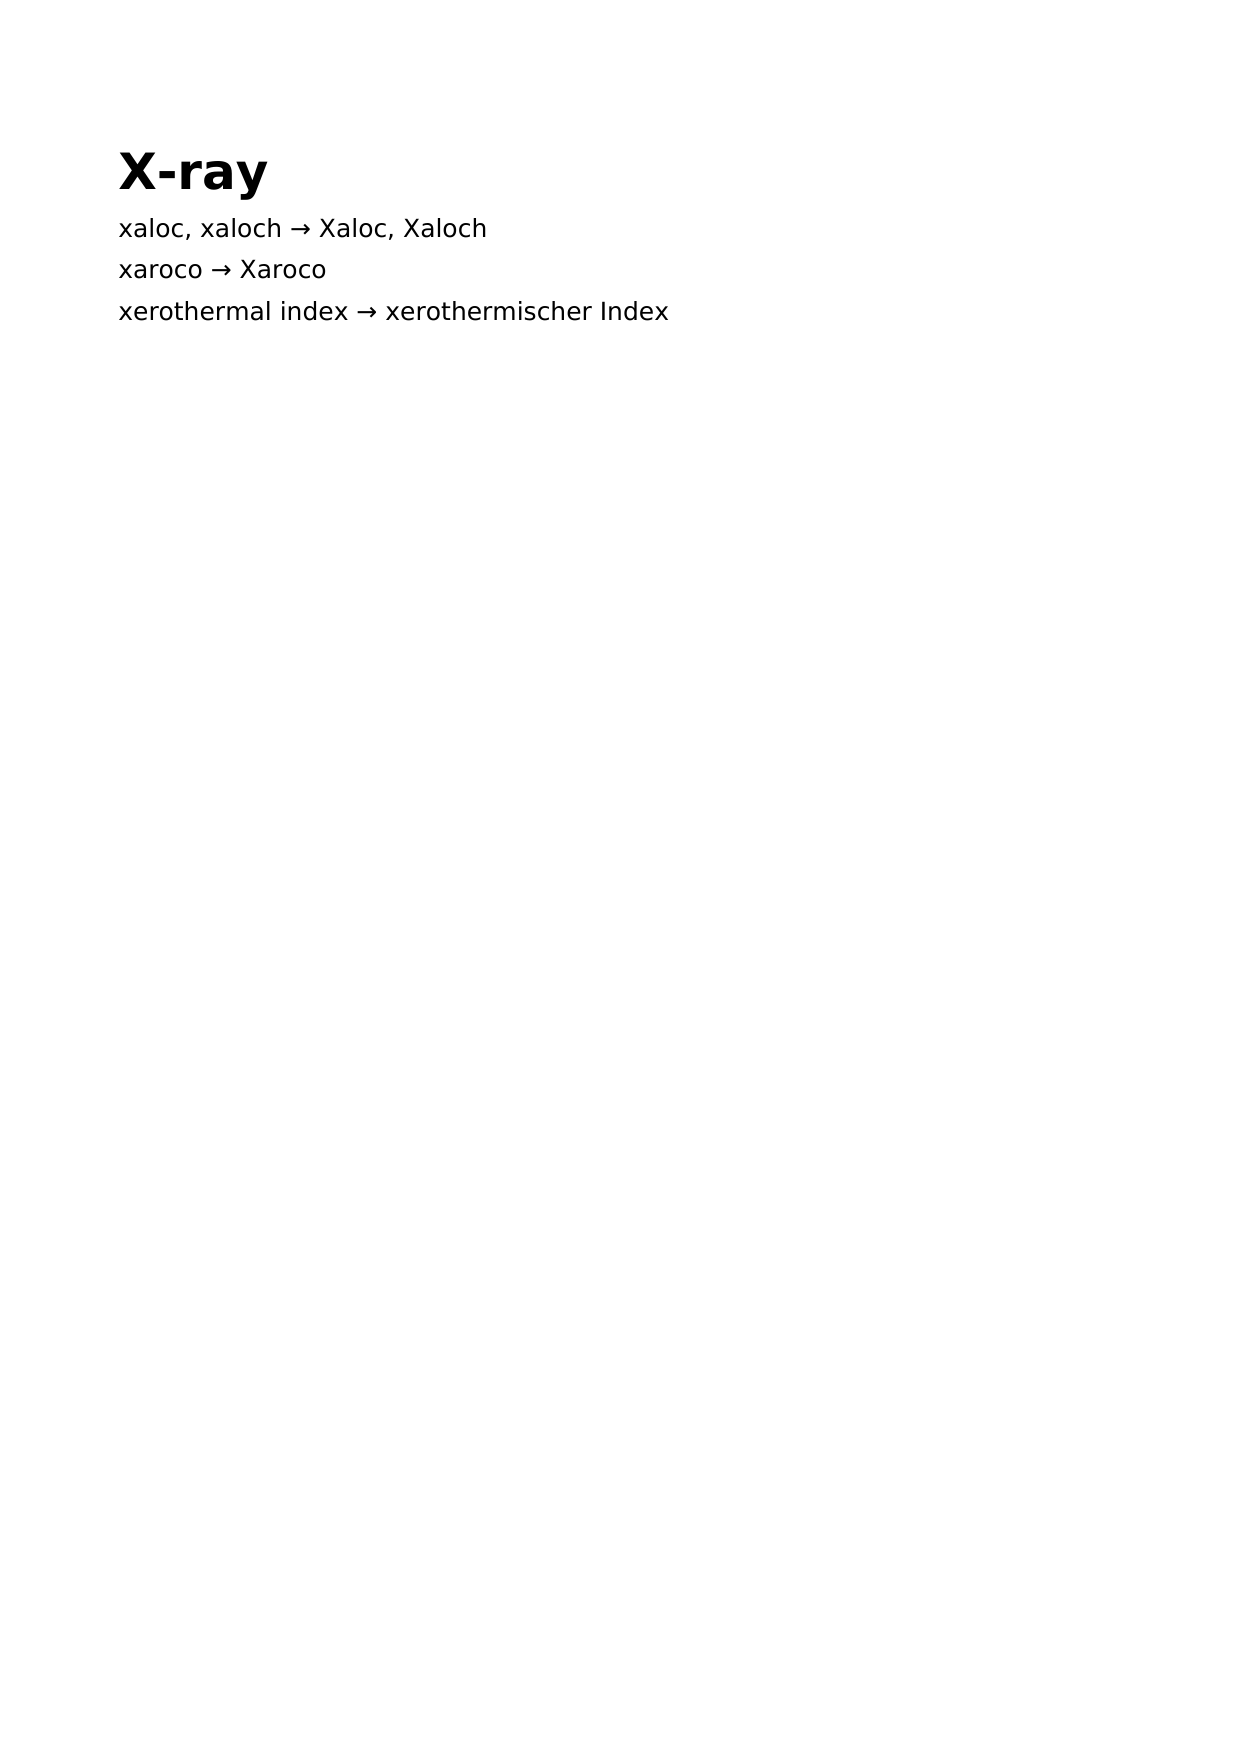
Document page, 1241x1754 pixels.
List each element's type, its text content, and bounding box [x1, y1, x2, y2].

text xerothermal index → xerothermischer Index [118, 297, 1122, 326]
subtitle X-ray [118, 143, 1122, 201]
text xaloc, xaloch → Xaloc, Xaloch [118, 214, 1122, 243]
text xaroco → Xaroco [118, 256, 1122, 285]
